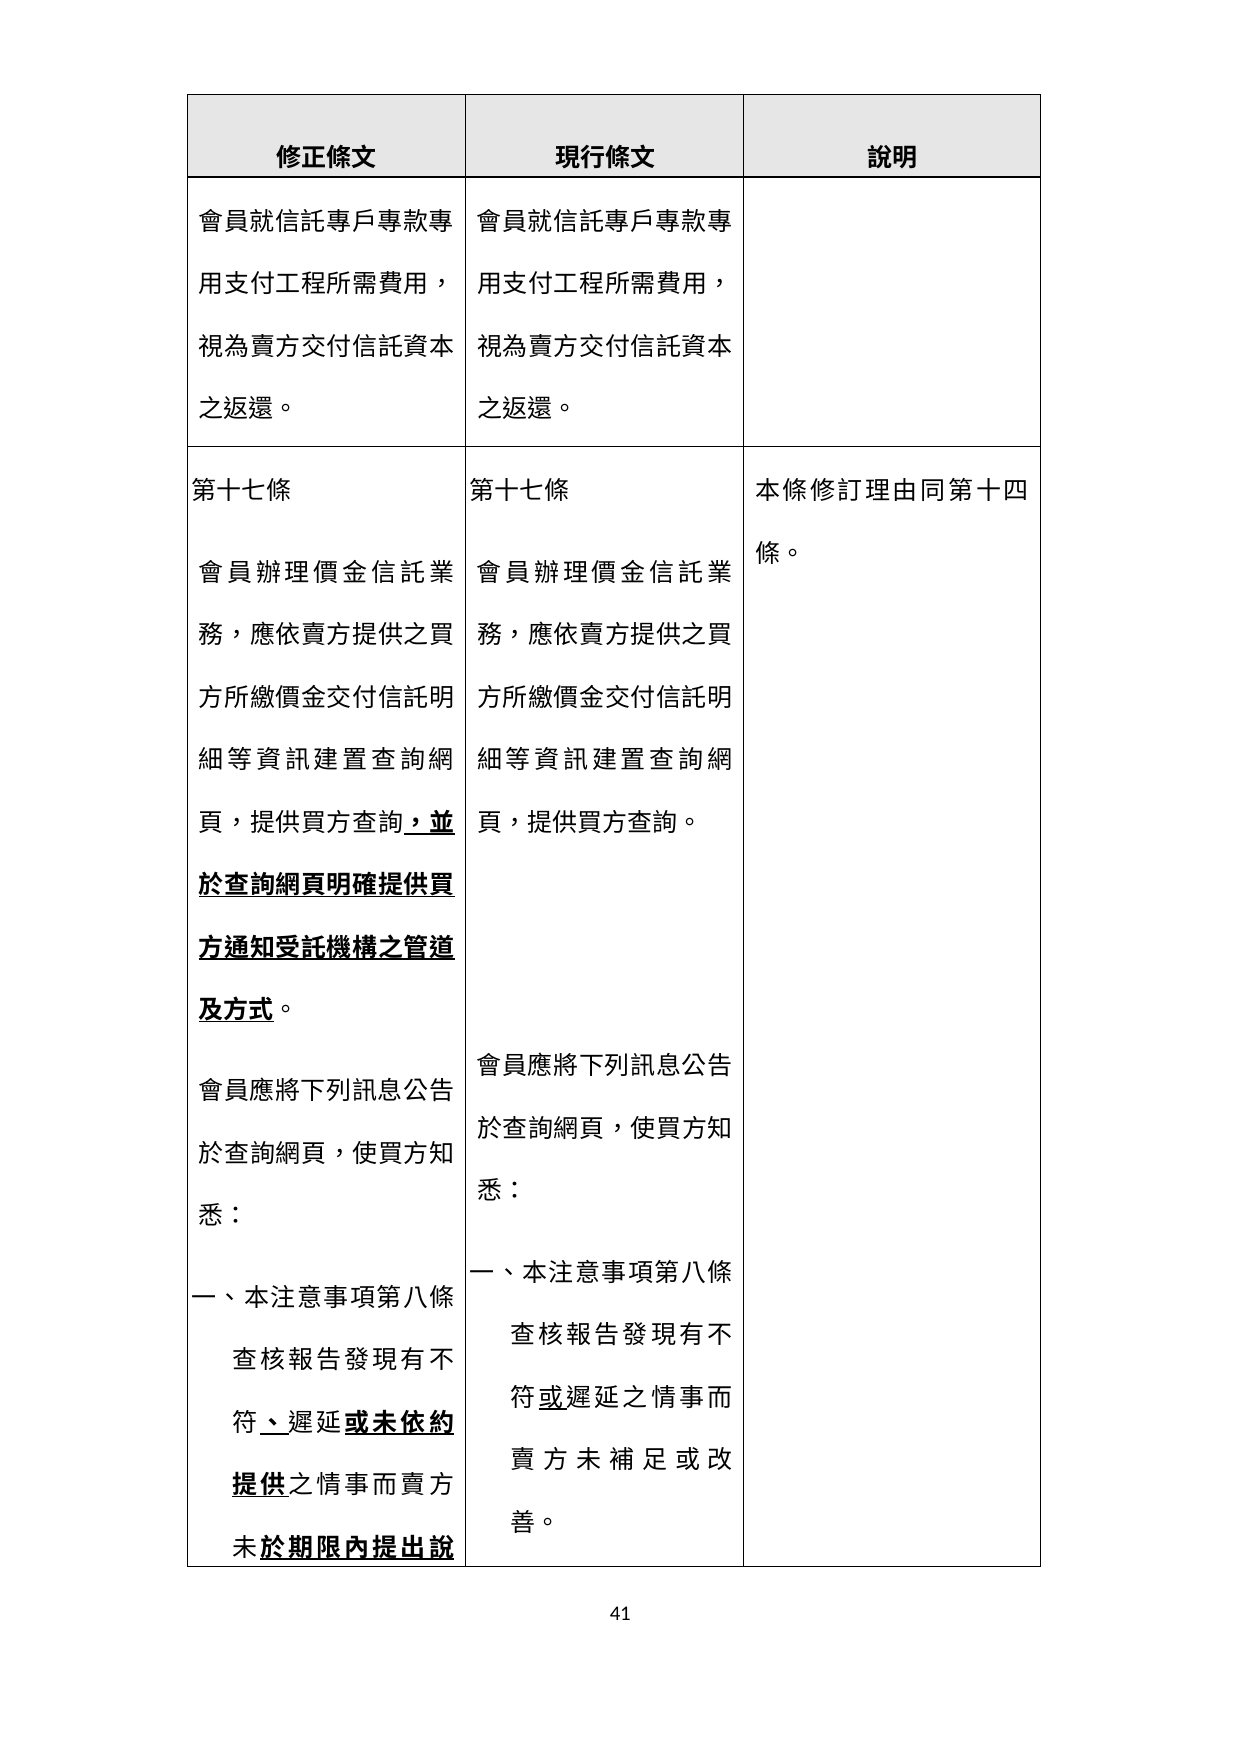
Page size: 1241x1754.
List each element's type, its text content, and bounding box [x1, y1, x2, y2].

table_cell 第十七條 會員辦理價金信託業務，應依賣方提供之買方所繳價金交付信託明細等資訊建置查詢網頁，提供買方查詢，並於查詢網頁明確提供買方通知受託機構之管道及方式。 會員應將下列訊息公告於查詢網頁，使買方知悉： 一、本注意事項第八條查核報告發現有不符、遲延或未依約提供之情事而賣方未於期限內提出說 [188, 447, 465, 1566]
table_cell [744, 178, 1040, 446]
table_cell 會員就信託專戶專款專用支付工程所需費用，視為賣方交付信託資本之返還。 [466, 178, 743, 446]
table_cell 本條修訂理由同第十四條。 [744, 447, 1040, 1566]
table_header 現行條文 [466, 95, 743, 176]
table_header 修正條文 [188, 95, 465, 176]
table_cell 會員就信託專戶專款專用支付工程所需費用，視為賣方交付信託資本之返還。 [188, 178, 465, 446]
table_cell 第十七條 會員辦理價金信託業務，應依賣方提供之買方所繳價金交付信託明細等資訊建置查詢網頁，提供買方查詢。 會員應將下列訊息公告於查詢網頁，使買方知悉： 一、本注意事項第八條查核報告發現有不符或遲延之情事而賣方未補足或改善。 [466, 447, 743, 1566]
table_header 說明 [744, 95, 1040, 176]
